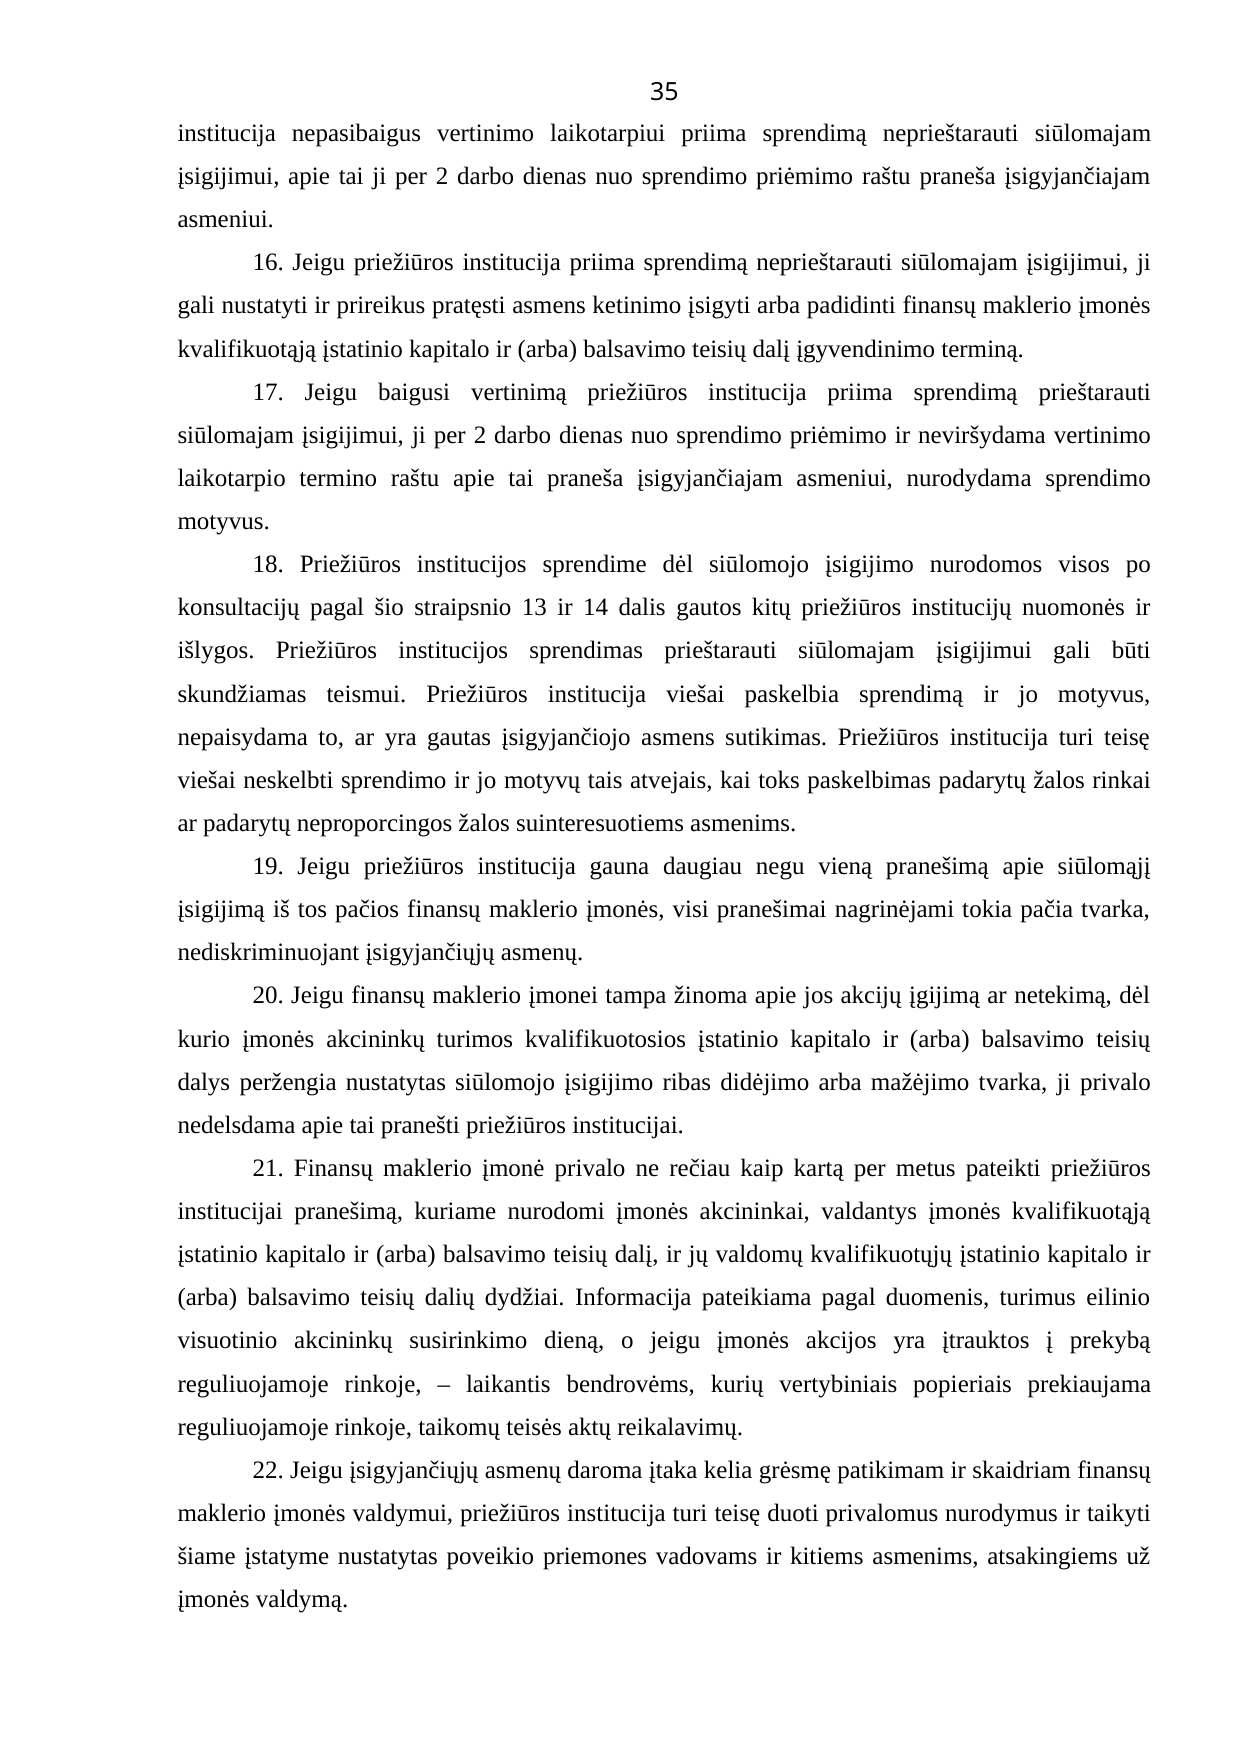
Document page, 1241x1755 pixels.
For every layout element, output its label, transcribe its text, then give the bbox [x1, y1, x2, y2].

text 22. Jeigu įsigyjančiųjų asmenų daroma įtaka kelia grėsmę patikimam ir skaidriam finansų maklerio įmonės valdymui, priežiūros institucija turi teisę duoti privalomus nurodymus ir taikyti šiame įstatyme nustatytas poveikio priemones vadovams ir kitiems asmenims, atsakingiems už įmonės valdymą. [177, 1455, 1152, 1613]
text 21. Finansų maklerio įmonė privalo ne rečiau kaip kartą per metus pateikti priežiūros institucijai pranešimą, kuriame nurodomi įmonės akcininkai, valdantys įmonės kvalifikuotąją įstatinio kapitalo ir (arba) balsavimo teisių dalį, ir jų valdomų kvalifikuotųjų įstatinio kapitalo ir (arba) balsavimo teisių dalių dydžiai. Informacija pateikiama pagal duomenis, turimus eilinio visuotinio akcininkų susirinkimo dieną, o jeigu įmonės akcijos yra įtrauktos į prekybą reguliuojamoje rinkoje, – laikantis bendrovėms, kurių vertybiniais popieriais prekiaujama reguliuojamoje rinkoje, taikomų teisės aktų reikalavimų. [177, 1153, 1152, 1441]
text 18. Priežiūros institucijos sprendime dėl siūlomojo įsigijimo nurodomos visos po konsultacijų pagal šio straipsnio 13 ir 14 dalis gautos kitų priežiūros institucijų nuomonės ir išlygos. Priežiūros institucijos sprendimas prieštarauti siūlomajam įsigijimui gali būti skundžiamas teismui. Priežiūros institucija viešai paskelbia sprendimą ir jo motyvus, nepaisydama to, ar yra gautas įsigyjančiojo asmens sutikimas. Priežiūros institucija turi teisę viešai neskelbti sprendimo ir jo motyvų tais atvejais, kai toks paskelbimas padarytų žalos rinkai ar padarytų neproporcingos žalos suinteresuotiems asmenims. [177, 549, 1152, 837]
text institucija nepasibaigus vertinimo laikotarpiui priima sprendimą neprieštarauti siūlomajam įsigijimui, apie tai ji per 2 darbo dienas nuo sprendimo priėmimo raštu praneša įsigyjančiajam asmeniui. [177, 118, 1152, 233]
text 17. Jeigu baigusi vertinimą priežiūros institucija priima sprendimą prieštarauti siūlomajam įsigijimui, ji per 2 darbo dienas nuo sprendimo priėmimo ir neviršydama vertinimo laikotarpio termino raštu apie tai praneša įsigyjančiajam asmeniui, nurodydama sprendimo motyvus. [177, 377, 1152, 535]
text 20. Jeigu finansų maklerio įmonei tampa žinoma apie jos akcijų įgijimą ar netekimą, dėl kurio įmonės akcininkų turimos kvalifikuotosios įstatinio kapitalo ir (arba) balsavimo teisių dalys peržengia nustatytas siūlomojo įsigijimo ribas didėjimo arba mažėjimo tvarka, ji privalo nedelsdama apie tai pranešti priežiūros institucijai. [177, 981, 1152, 1139]
text 19. Jeigu priežiūros institucija gauna daugiau negu vieną pranešimą apie siūlomąjį įsigijimą iš tos pačios finansų maklerio įmonės, visi pranešimai nagrinėjami tokia pačia tvarka, nediskriminuojant įsigyjančiųjų asmenų. [177, 851, 1152, 966]
text 16. Jeigu priežiūros institucija priima sprendimą neprieštarauti siūlomajam įsigijimui, ji gali nustatyti ir prireikus pratęsti asmens ketinimo įsigyti arba padidinti finansų maklerio įmonės kvalifikuotąją įstatinio kapitalo ir (arba) balsavimo teisių dalį įgyvendinimo terminą. [177, 247, 1152, 362]
